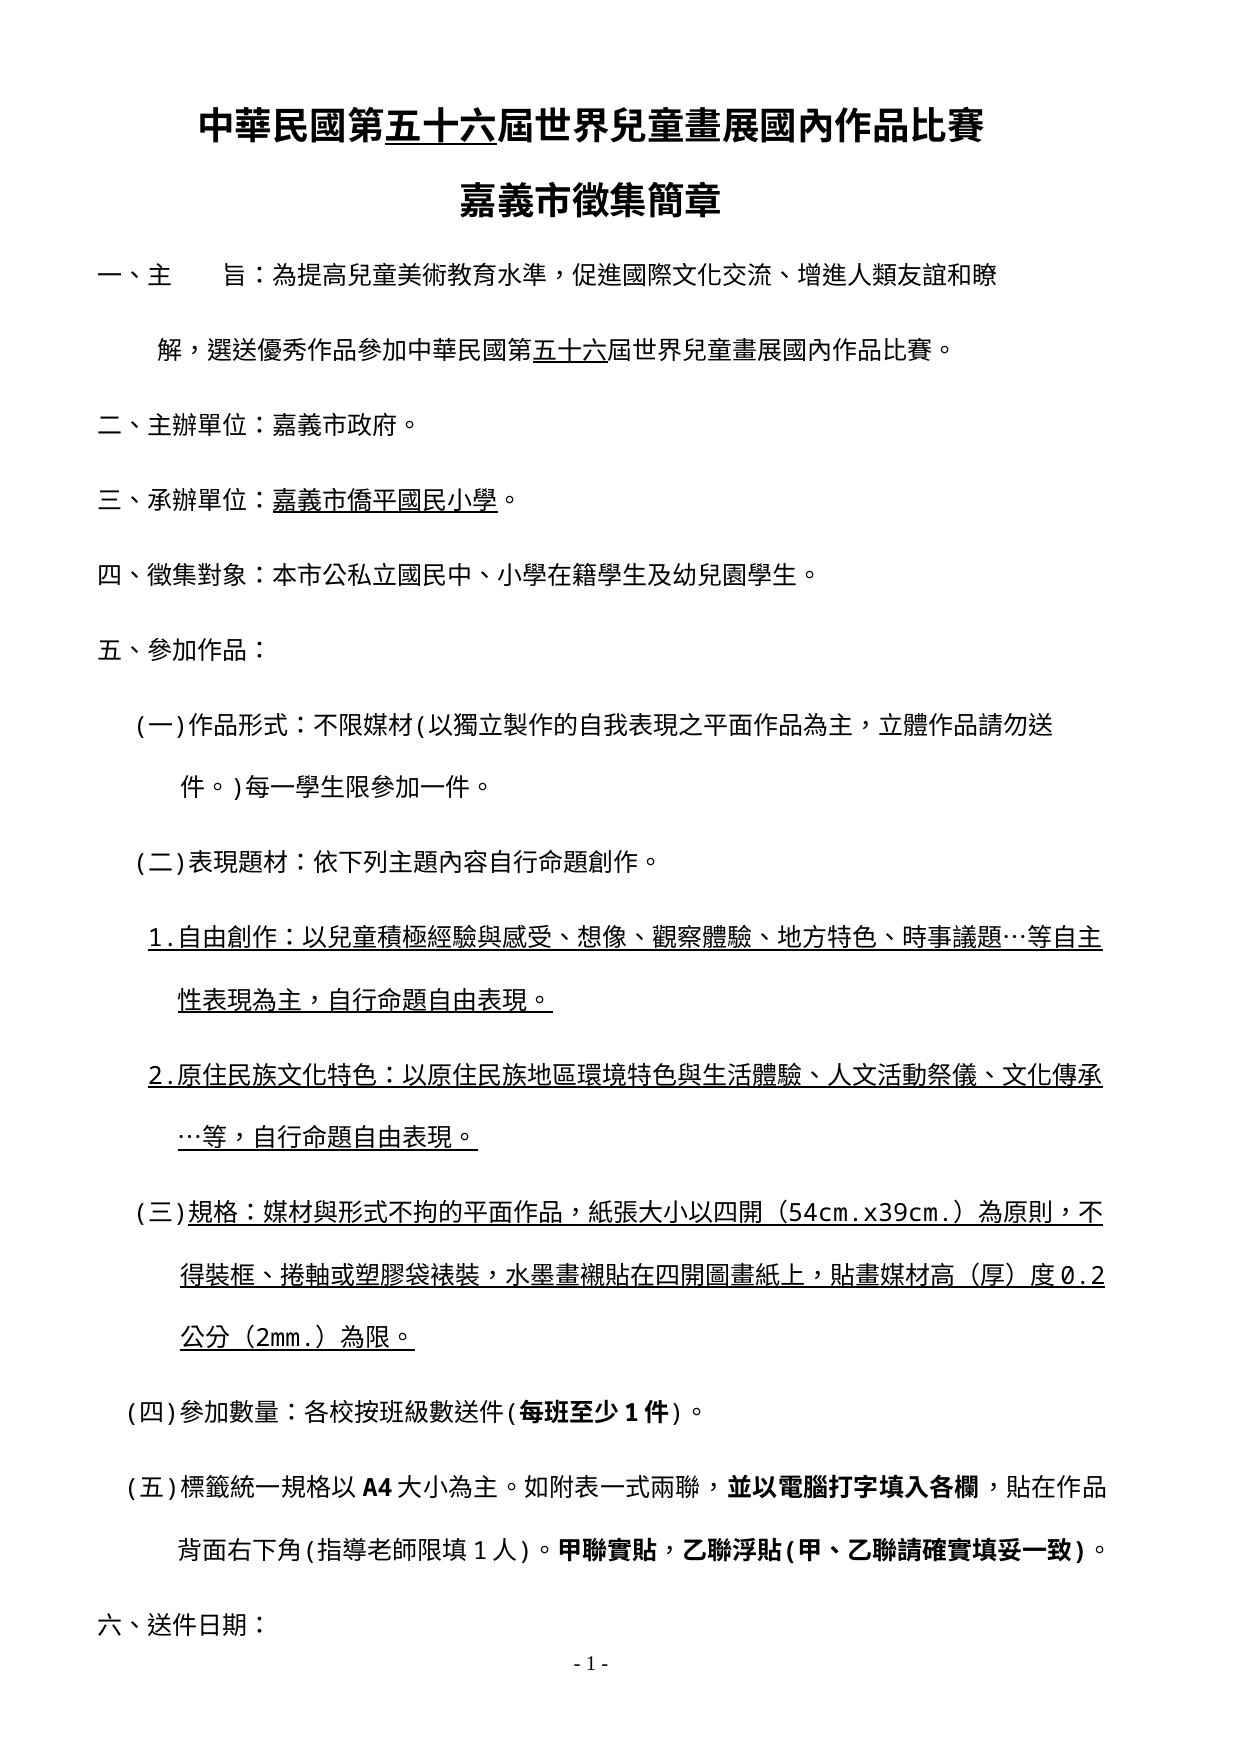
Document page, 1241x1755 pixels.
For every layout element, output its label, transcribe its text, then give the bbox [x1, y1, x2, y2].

text 六、送件日期： [97, 1582, 1107, 1644]
text 2.原住民族文化特色：以原住民族地區環境特色與生活體驗、人文活動祭儀、文化傳承…等，自行命題自由表現。 [148, 1032, 1107, 1157]
text 解，選送優秀作品參加中華民國第五十六屆世界兒童畫展國內作品比賽。 [97, 307, 1107, 369]
text (一)作品形式：不限媒材(以獨立製作的自我表現之平面作品為主，立體作品請勿送件。)每一學生限參加一件。 [133, 682, 1107, 807]
text 1.自由創作：以兒童積極經驗與感受、想像、觀察體驗、地方特色、時事議題…等自主性表現為主，自行命題自由表現。 [148, 894, 1107, 1019]
text 五、參加作品： [97, 607, 1107, 669]
text 四、徵集對象：本市公私立國民中、小學在籍學生及幼兒園學生。 [97, 532, 1107, 594]
text 一、主 旨：為提高兒童美術教育水準，促進國際文化交流、增進人類友誼和瞭 [97, 232, 1107, 294]
text 中華民國第五十六屆世界兒童畫展國內作品比賽 [74, 82, 1107, 144]
text (二)表現題材：依下列主題內容自行命題創作。 [133, 819, 1107, 882]
text 嘉義市徵集簡章 [74, 157, 1107, 219]
text 二、主辦單位：嘉義市政府。 [97, 382, 1107, 444]
text (五)標籤統一規格以A4大小為主。如附表一式兩聯，並以電腦打字填入各欄，貼在作品背面右下角(指導老師限填1人)。甲聯實貼，乙聯浮貼(甲、乙聯請確實填妥一致)。 [124, 1444, 1107, 1569]
text (四)參加數量：各校按班級數送件(每班至少1件)。 [124, 1369, 1107, 1432]
text 三、承辦單位：嘉義市僑平國民小學。 [97, 457, 1107, 519]
text (三)規格：媒材與形式不拘的平面作品，紙張大小以四開（54cm.x39cm.）為原則，不得裝框、捲軸或塑膠袋裱裝，水墨畫襯貼在四開圖畫紙上，貼畫媒材高（厚）度0.2公分（2mm.）為限。 [133, 1169, 1107, 1357]
